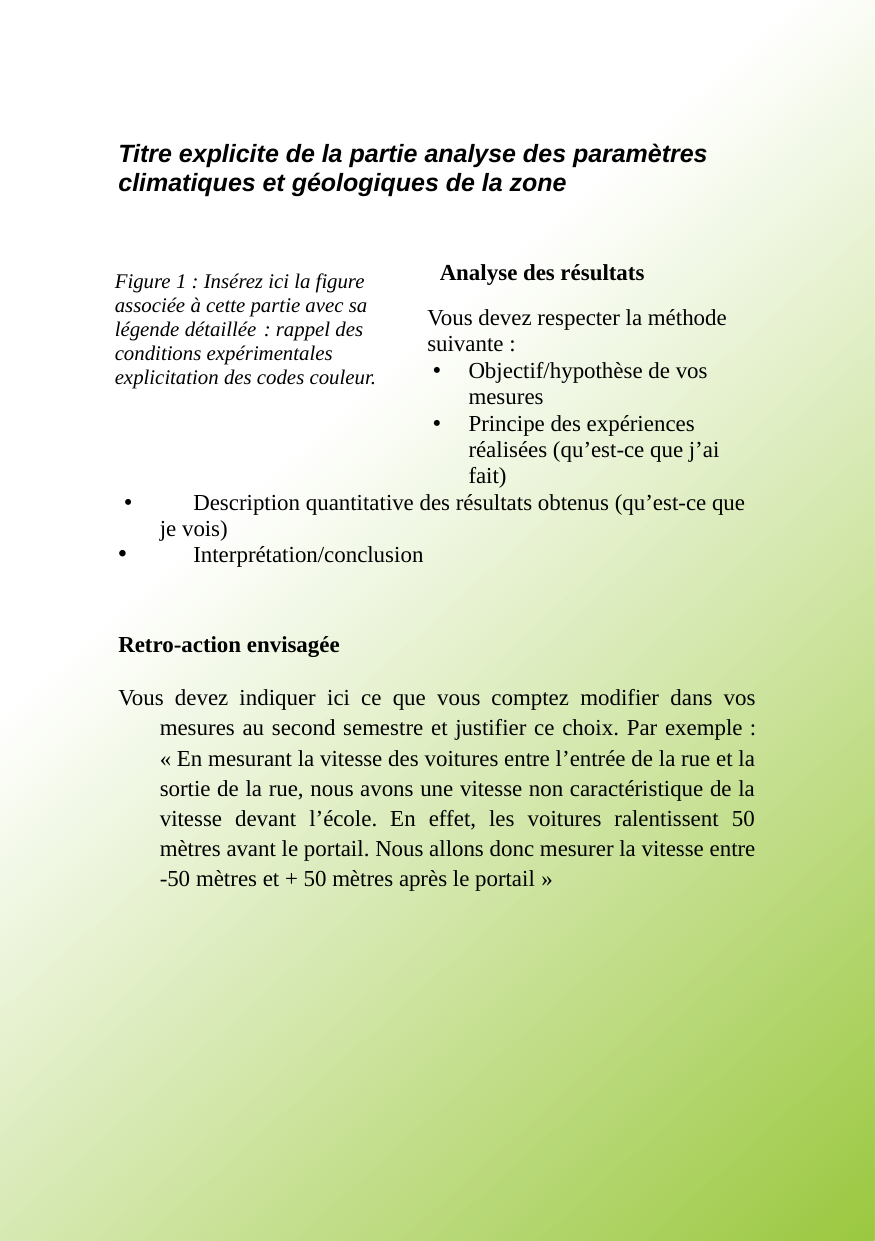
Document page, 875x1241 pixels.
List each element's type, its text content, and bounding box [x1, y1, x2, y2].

text Retro-action envisagée [118, 631, 756, 658]
text Vous devez indiquer ici ce que vous comptez modifier dans vos mesures au second semestre et justifier ce choix. Par exemple : « En mesurant la vitesse des voitures entre l’entrée de la rue et la sortie de la rue, nous avons une vitesse non caractéristique de la vitesse devant l’école. En effet, les voitures ralentissent 50 mètres avant le portail. Nous allons donc mesurer la vitesse entre -50 mètres et + 50 mètres après le portail » [118, 684, 756, 892]
text Figure 1 : Insérez ici la figure associée à cette partie avec sa légende détaillée : rappel des conditions expérimentales explicitation des codes couleur. [114, 269, 427, 389]
list Description quantitative des résultats obtenus (qu’est-ce que je vois) [124, 489, 756, 541]
subtitle Titre explicite de la partie analyse des paramètres climatiques et géologiques de la zone [118, 139, 756, 196]
text Analyse des résultats [114, 257, 756, 285]
text [114, 389, 427, 465]
text Vous devez respecter la méthode suivante : [427, 304, 756, 357]
list Principe des expériences réalisées (qu’est-ce que j’ai fait) [124, 409, 756, 489]
list Objectif/hypothèse de vos mesures [427, 357, 756, 409]
list Interprétation/conclusion [118, 541, 756, 568]
